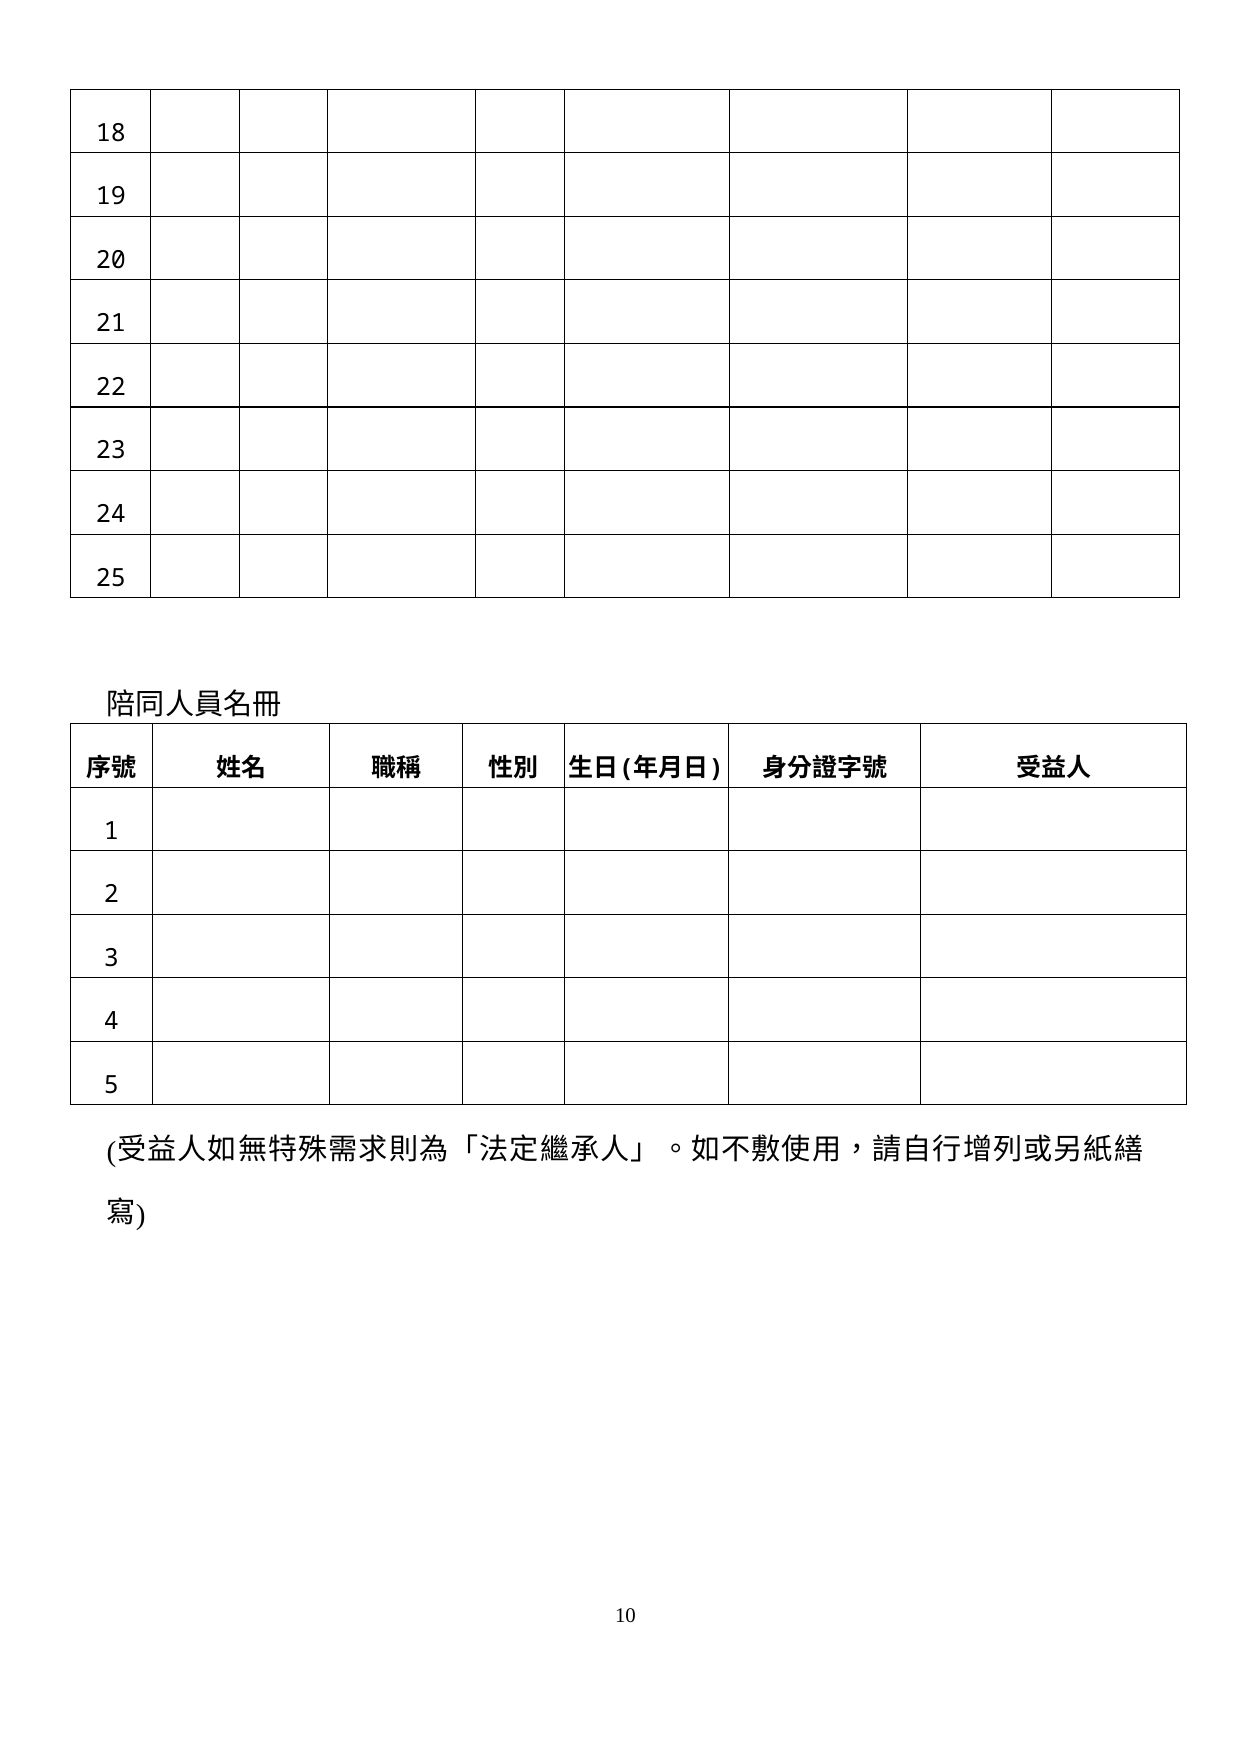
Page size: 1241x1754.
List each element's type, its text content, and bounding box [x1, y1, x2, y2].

table_cell [328, 408, 475, 470]
table_cell [476, 280, 564, 343]
table_cell [463, 788, 564, 850]
table_cell [330, 1042, 462, 1104]
table_cell [151, 471, 239, 533]
table_cell [565, 535, 729, 597]
table_cell [153, 1042, 329, 1104]
table_cell [151, 217, 239, 279]
table_cell [729, 788, 920, 850]
table_cell [476, 217, 564, 279]
table_cell [565, 153, 729, 216]
table_cell [328, 535, 475, 597]
table_cell [240, 90, 327, 152]
table_cell [463, 978, 564, 1041]
table_cell [730, 471, 907, 533]
table_cell [151, 90, 239, 152]
table_cell [729, 915, 920, 977]
table_cell [730, 90, 907, 152]
table_cell 3 [71, 915, 152, 977]
table_cell [565, 915, 728, 977]
table_cell [240, 344, 327, 406]
table_cell [463, 915, 564, 977]
table_cell [565, 280, 729, 343]
table_header 姓名 [153, 724, 329, 787]
table_cell [908, 471, 1051, 533]
table_cell [730, 535, 907, 597]
table_cell [729, 978, 920, 1041]
table_cell [153, 851, 329, 914]
table_cell [565, 217, 729, 279]
table_cell [476, 153, 564, 216]
table_cell [240, 217, 327, 279]
table_cell [1052, 90, 1179, 152]
table_cell [240, 471, 327, 533]
table_cell [921, 788, 1186, 850]
table_cell 2 [71, 851, 152, 914]
table_cell [153, 915, 329, 977]
table_cell [1052, 217, 1179, 279]
table_cell [565, 851, 728, 914]
table_header 序號 [71, 724, 152, 787]
table_cell 20 [71, 217, 150, 279]
table_cell 21 [71, 280, 150, 343]
table_cell [1052, 344, 1179, 406]
table_cell [730, 408, 907, 470]
table_cell [151, 535, 239, 597]
table_cell [328, 217, 475, 279]
table_cell [153, 788, 329, 850]
table_cell [730, 153, 907, 216]
table_cell [1052, 471, 1179, 533]
table_cell [151, 280, 239, 343]
table_cell [908, 344, 1051, 406]
table_cell [565, 1042, 728, 1104]
table_cell 4 [71, 978, 152, 1041]
table_cell [908, 90, 1051, 152]
table_cell [328, 471, 475, 533]
table_cell [240, 153, 327, 216]
table_cell [565, 344, 729, 406]
table_cell 22 [71, 344, 150, 406]
table_cell [729, 1042, 920, 1104]
table_cell [908, 280, 1051, 343]
table_cell [328, 90, 475, 152]
table_cell [565, 788, 728, 850]
table_cell 19 [71, 153, 150, 216]
table_cell [565, 471, 729, 533]
table_header 生日(年月日) [565, 724, 728, 787]
table_cell [730, 217, 907, 279]
table_cell [921, 851, 1186, 914]
table_cell [328, 153, 475, 216]
table_cell [921, 1042, 1186, 1104]
table_cell [476, 90, 564, 152]
table_cell [908, 153, 1051, 216]
table_cell [565, 978, 728, 1041]
table_cell 1 [71, 788, 152, 850]
table_cell 23 [71, 408, 150, 470]
table_cell [565, 408, 729, 470]
table_cell [240, 535, 327, 597]
table_cell [240, 408, 327, 470]
table_cell [730, 280, 907, 343]
table_cell 24 [71, 471, 150, 533]
table_cell [328, 280, 475, 343]
table_cell [908, 408, 1051, 470]
table_cell [730, 344, 907, 406]
table_cell [921, 978, 1186, 1041]
table_cell [463, 851, 564, 914]
table_cell [330, 978, 462, 1041]
table_header 職稱 [330, 724, 462, 787]
table_header 身分證字號 [729, 724, 920, 787]
table_cell [1052, 280, 1179, 343]
table_cell 5 [71, 1042, 152, 1104]
table_cell [1052, 535, 1179, 597]
table_cell 25 [71, 535, 150, 597]
table_cell [476, 535, 564, 597]
table_cell [330, 788, 462, 850]
text (受益人如無特殊需求則為「法定繼承人」。如不敷使用，請自行增列或另紙繕寫) [106, 1105, 1144, 1230]
table_cell [921, 915, 1186, 977]
table_cell [565, 90, 729, 152]
table_cell 18 [71, 90, 150, 152]
table_cell [908, 535, 1051, 597]
table_cell [151, 153, 239, 216]
table_cell [153, 978, 329, 1041]
table_cell [908, 217, 1051, 279]
table_cell [476, 344, 564, 406]
table_cell [240, 280, 327, 343]
text 陪同人員名冊 [106, 661, 1144, 723]
table_cell [330, 851, 462, 914]
table_cell [1052, 153, 1179, 216]
table_cell [151, 344, 239, 406]
table_cell [330, 915, 462, 977]
table_cell [1052, 408, 1179, 470]
table_cell [729, 851, 920, 914]
table_cell [476, 471, 564, 533]
table_cell [151, 408, 239, 470]
table_cell [463, 1042, 564, 1104]
table_header 受益人 [921, 724, 1186, 787]
table_header 性別 [463, 724, 564, 787]
table_cell [476, 408, 564, 470]
table_cell [328, 344, 475, 406]
